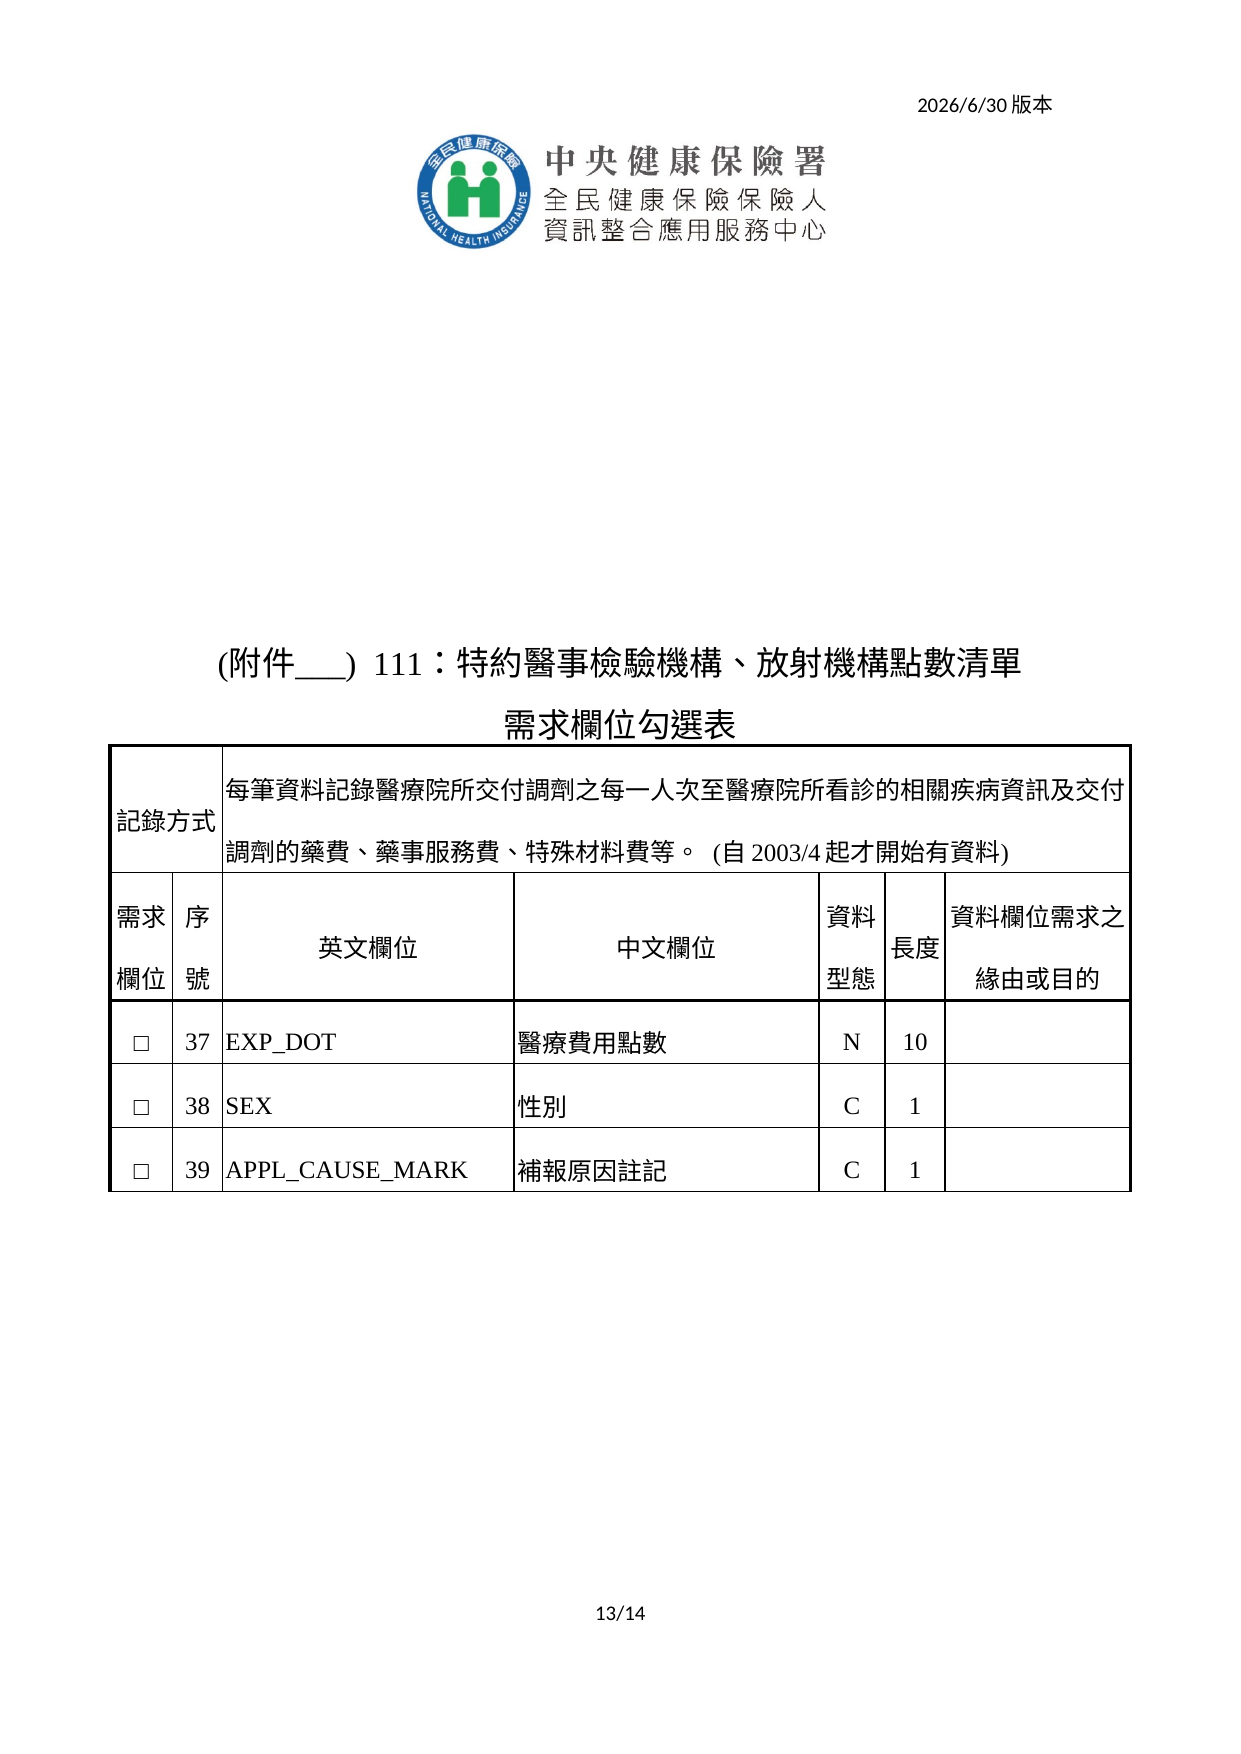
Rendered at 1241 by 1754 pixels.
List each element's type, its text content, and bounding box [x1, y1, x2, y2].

table_cell 每筆資料記錄醫療院所交付調劑之每一人次至醫療院所看診的相關疾病資訊及交付調劑的藥費、藥事服務費、特殊材料費等。 (自2003/4起才開始有資料) [223, 747, 1129, 872]
table_cell 中文欄位 [515, 873, 818, 998]
table_header (附件___) 111：特約醫事檢驗機構、放射機構點數清單 需求欄位勾選表 [110, 619, 1130, 744]
table_cell 資料欄位需求之 緣由或目的 [946, 873, 1129, 998]
table_cell 1 [886, 1128, 944, 1191]
table_cell C [820, 1064, 884, 1127]
table_cell EXP_DOT [223, 1002, 513, 1062]
table_cell N [820, 1002, 884, 1062]
table_cell 醫療費用點數 [515, 1002, 818, 1062]
table_cell 長度 [886, 873, 944, 998]
table_cell [946, 1064, 1129, 1127]
table_cell 性別 [515, 1064, 818, 1127]
table_cell 英文欄位 [223, 873, 513, 998]
table_cell 序 號 [173, 873, 222, 998]
table_cell □ [112, 1064, 172, 1127]
table_cell [946, 1002, 1129, 1062]
table_cell 37 [173, 1002, 222, 1062]
table_cell SEX [223, 1064, 513, 1127]
table_cell 1 [886, 1064, 944, 1127]
table_cell 記錄方式 [112, 747, 222, 872]
table_cell □ [112, 1128, 172, 1191]
table_cell 10 [886, 1002, 944, 1062]
table_cell 38 [173, 1064, 222, 1127]
table_cell [946, 1128, 1129, 1191]
table_cell 補報原因註記 [515, 1128, 818, 1191]
table_cell 資料型態 [820, 873, 884, 998]
table_cell C [820, 1128, 884, 1191]
table_cell 39 [173, 1128, 222, 1191]
table_cell APPL_CAUSE_MARK [223, 1128, 513, 1191]
table_cell 需求欄位 [112, 873, 172, 998]
table_cell □ [112, 1002, 172, 1062]
